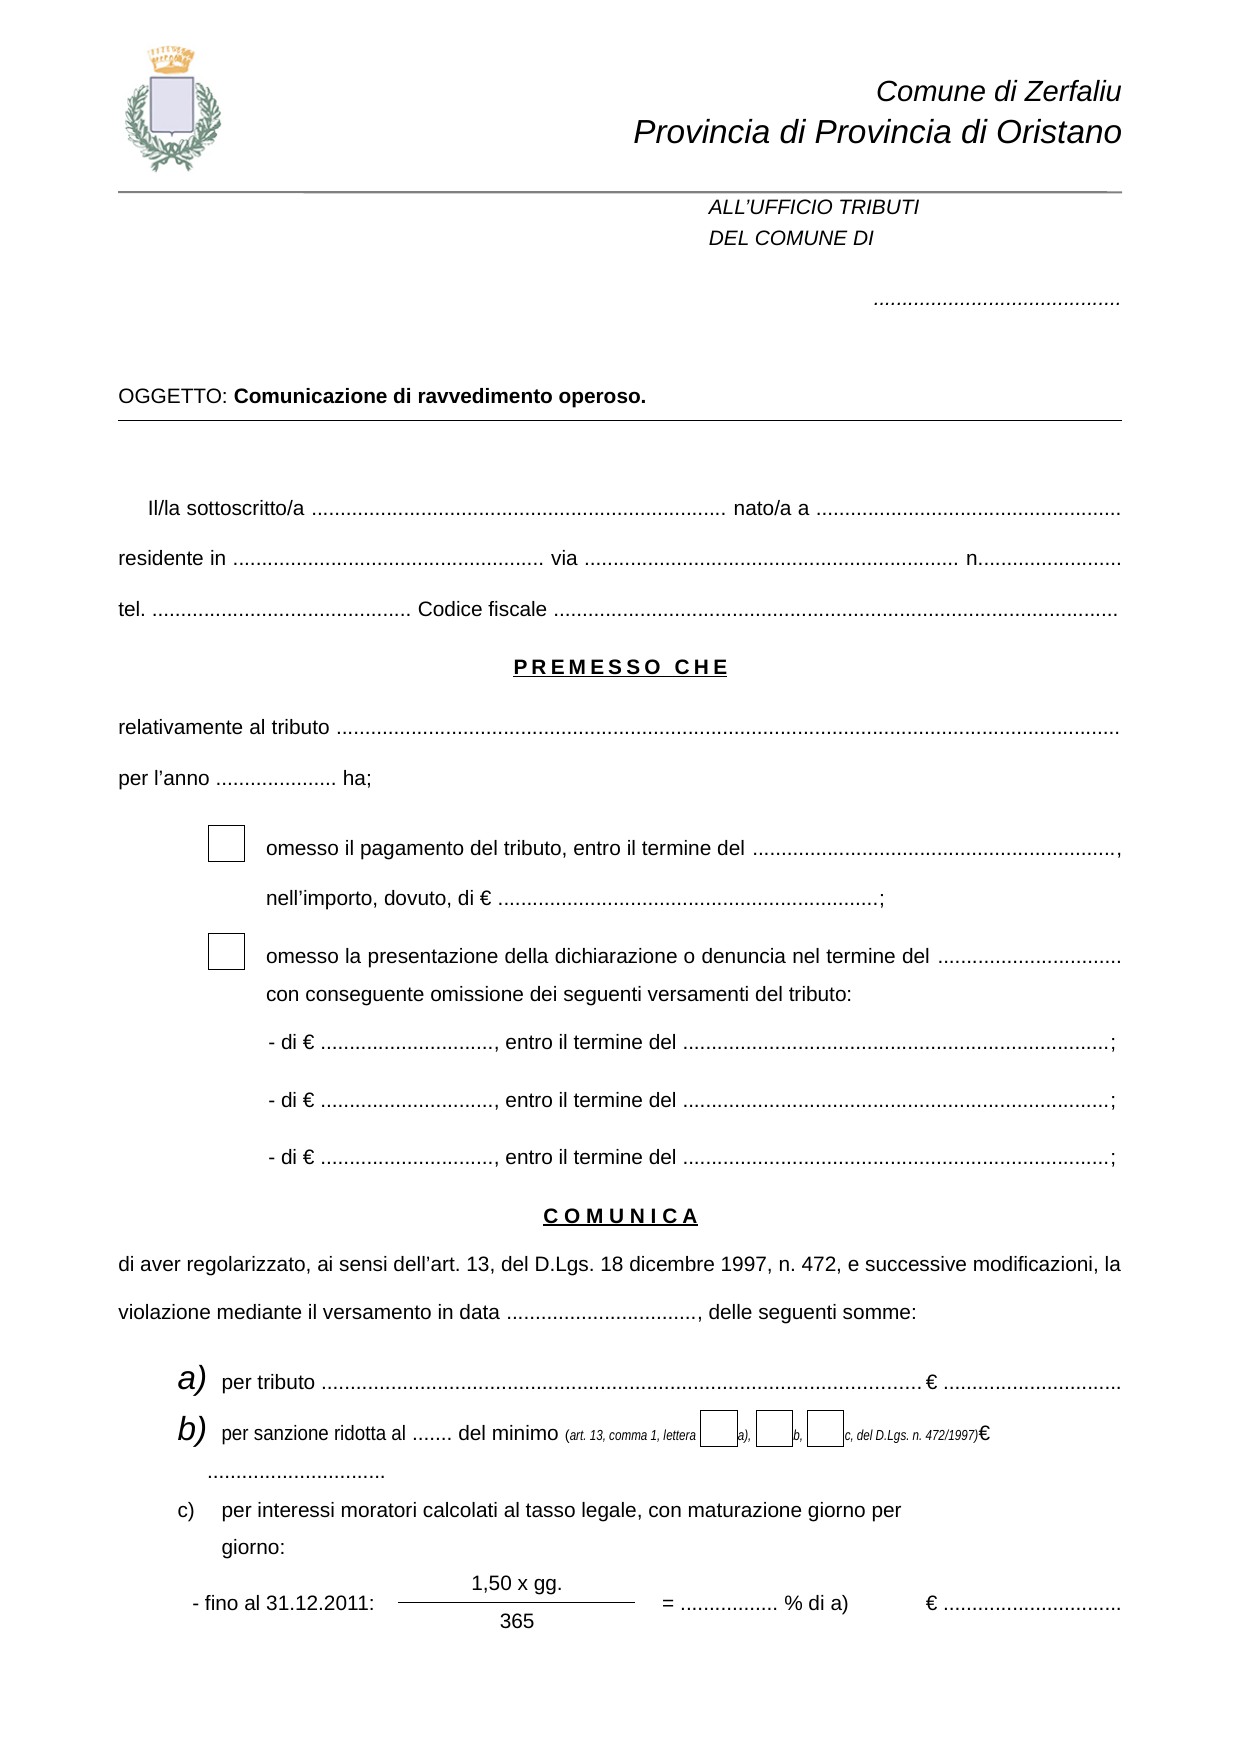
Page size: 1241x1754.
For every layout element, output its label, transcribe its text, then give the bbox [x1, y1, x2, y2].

text OGGETTO: Comunicazione di ravvedimento operoso. [118, 384, 1122, 408]
text di aver regolarizzato, ai sensi dell’art. 13, del D.Lgs. 18 dicembre 1997, n. 472, e successive modificazioni, la violazione mediante il versamento in data ................................., delle seguenti somme: [118, 1252, 1122, 1326]
text C O M U N I C A [118, 1203, 1122, 1227]
text DEL COMUNE DI [709, 226, 1122, 250]
text relativamente al tributo ........................................................................................................................................ per l’anno ..................... ha; [118, 703, 1122, 792]
text giorno: [221, 1535, 1122, 1559]
text 1,50 x gg. [192, 1571, 1122, 1595]
text PREMESSO CHE [118, 655, 1122, 679]
text Il/la sottoscritto/a ........................................................................ nato/a a ..................................................... residente in ...................................................... via ................................................................. n......................... tel. ............................................. Codice fiscale .................................................................................................. [118, 484, 1122, 623]
text - di € .............................., entro il termine del ..........................................................................; [118, 1133, 1122, 1172]
picture [122, 43, 224, 175]
text ........................................... [118, 274, 1122, 312]
text omesso il pagamento del tributo, entro il termine del ..............................................................., nell’importo, dovuto, di € ..................................................................; [118, 824, 1122, 913]
text - fino al 31.12.2011: = ................. % di a) € ............................... [843, 1595, 1122, 1614]
text omesso la presentazione della dichiarazione o denuncia nel termine del ................................ con conseguente omissione dei seguenti versamenti del tributo: [118, 932, 1122, 1006]
list per interessi moratori calcolati al tasso legale, con maturazione giorno per [177, 1498, 1122, 1522]
text 365 [192, 1614, 1122, 1633]
text - di € .............................., entro il termine del ..........................................................................; [118, 1076, 1122, 1114]
text ALL’UFFICIO TRIBUTI [709, 195, 1122, 219]
text - fino al 31.12.2011: = ................. % di a) € ............................... [192, 1595, 845, 1614]
text - di € .............................., entro il termine del ..........................................................................; [118, 1018, 1122, 1057]
list per tributo € ............................... [177, 1358, 1122, 1396]
list per sanzione ridotta al ....... del minimo (art. 13, comma 1, lettera a), b, c, del D.Lgs. n. 472/1997) € ............................... [177, 1409, 1122, 1486]
